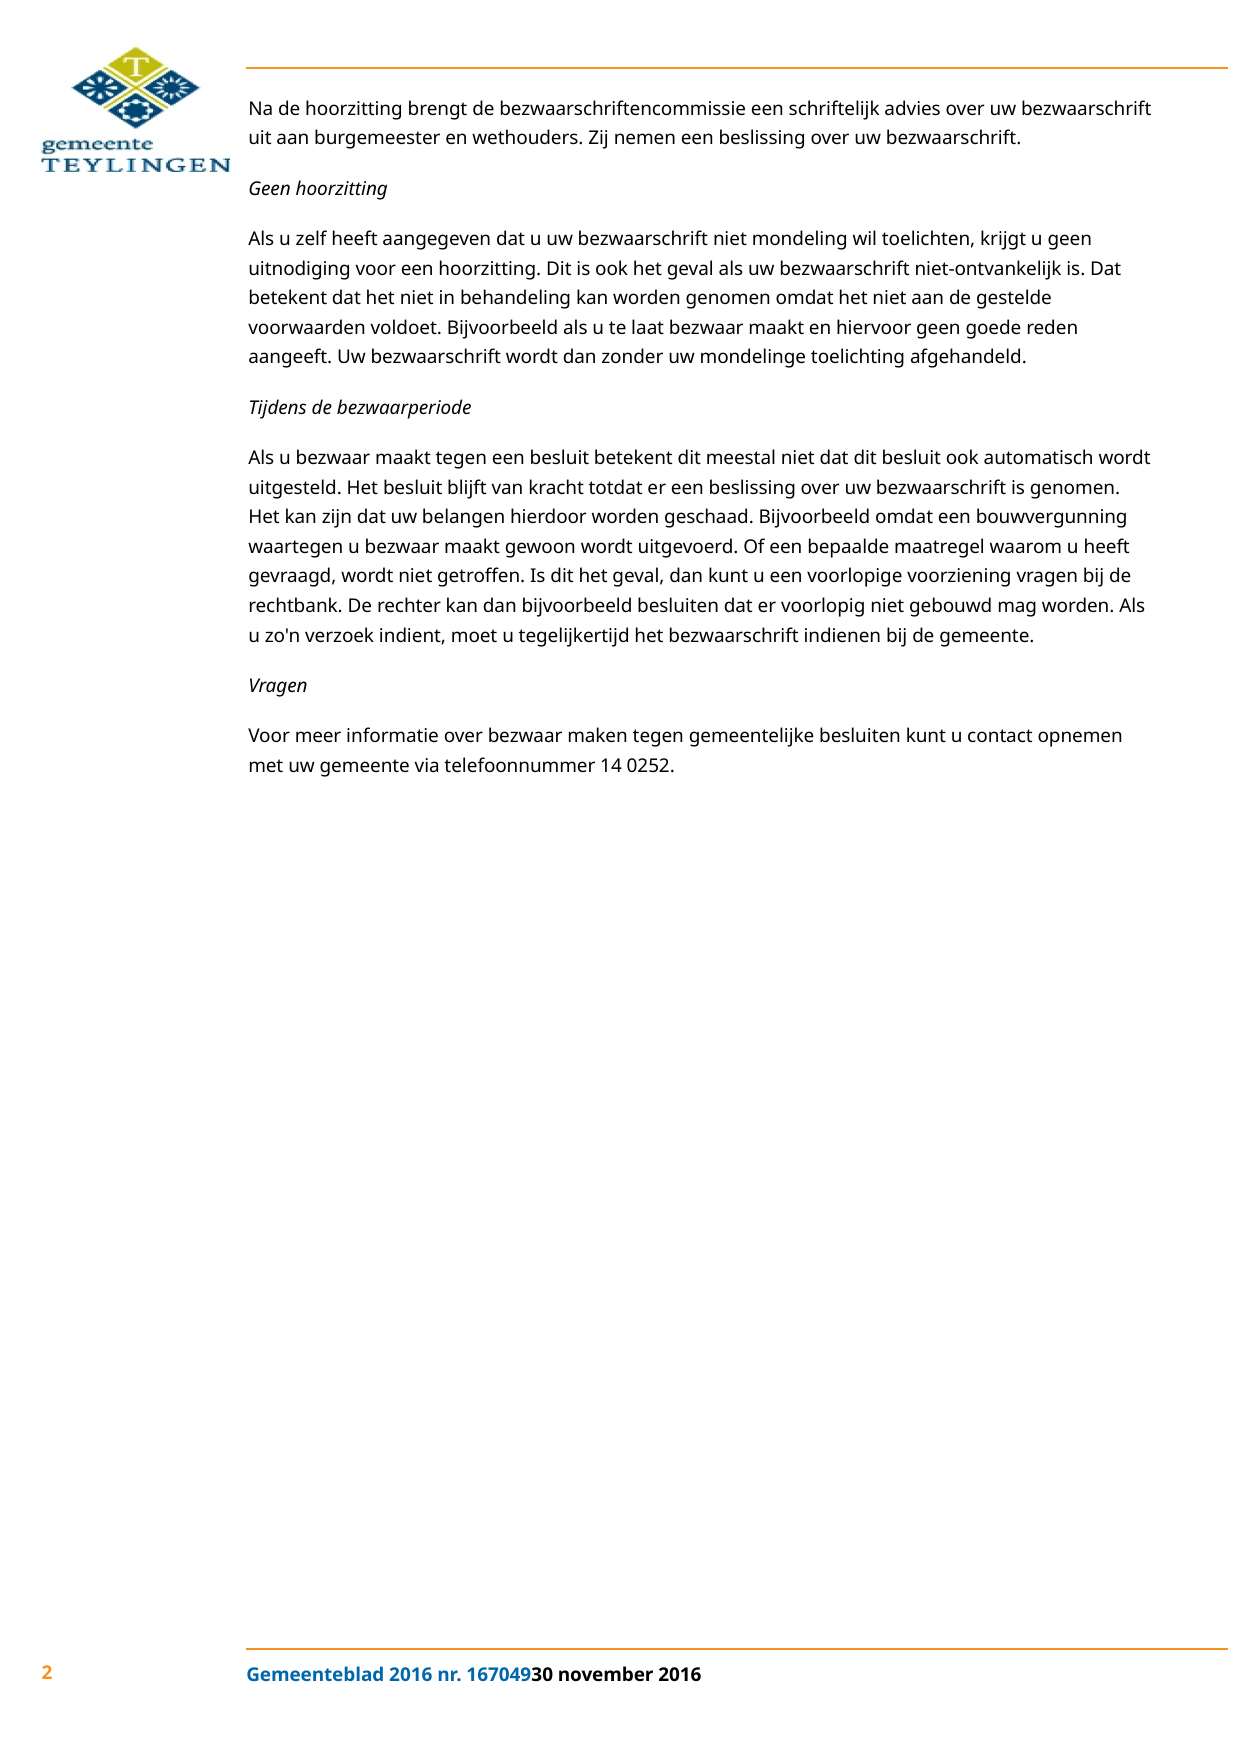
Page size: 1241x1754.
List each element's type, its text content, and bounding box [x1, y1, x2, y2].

text Tijdens de bezwaarperiode [248, 394, 1152, 420]
picture [41, 47, 231, 172]
text Na de hoorzitting brengt de bezwaarschriftencommissie een schriftelijk advies over uw bezwaarschrift uit aan burgemeester en wethouders. Zij nemen een beslissing over uw bezwaarschrift. [248, 95, 1152, 150]
text Als u zelf heeft aangegeven dat u uw bezwaarschrift niet mondeling wil toelichten, krijgt u geen uitnodiging voor een hoorzitting. Dit is ook het geval als uw bezwaarschrift niet-ontvankelijk is. Dat betekent dat het niet in behandeling kan worden genomen omdat het niet aan de gestelde voorwaarden voldoet. Bijvoorbeeld als u te laat bezwaar maakt en hiervoor geen goede reden aangeeft. Uw bezwaarschrift wordt dan zonder uw mondelinge toelichting afgehandeld. [248, 225, 1152, 369]
text Vragen [248, 672, 1152, 698]
text Geen hoorzitting [248, 175, 1152, 201]
text Voor meer informatie over bezwaar maken tegen gemeentelijke besluiten kunt u contact opnemen met uw gemeente via telefoonnummer 14 0252. [248, 723, 1152, 778]
text Als u bezwaar maakt tegen een besluit betekent dit meestal niet dat dit besluit ook automatisch wordt uitgesteld. Het besluit blijft van kracht totdat er een beslissing over uw bezwaarschrift is genomen. Het kan zijn dat uw belangen hierdoor worden geschaad. Bijvoorbeeld omdat een bouwvergunning waartegen u bezwaar maakt gewoon wordt uitgevoerd. Of een bepaalde maatregel waarom u heeft gevraagd, wordt niet getroffen. Is dit het geval, dan kunt u een voorlopige voorziening vragen bij de rechtbank. De rechter kan dan bijvoorbeeld besluiten dat er voorlopig niet gebouwd mag worden. Als u zo'n verzoek indient, moet u tegelijkertijd het bezwaarschrift indienen bij de gemeente. [248, 444, 1152, 648]
